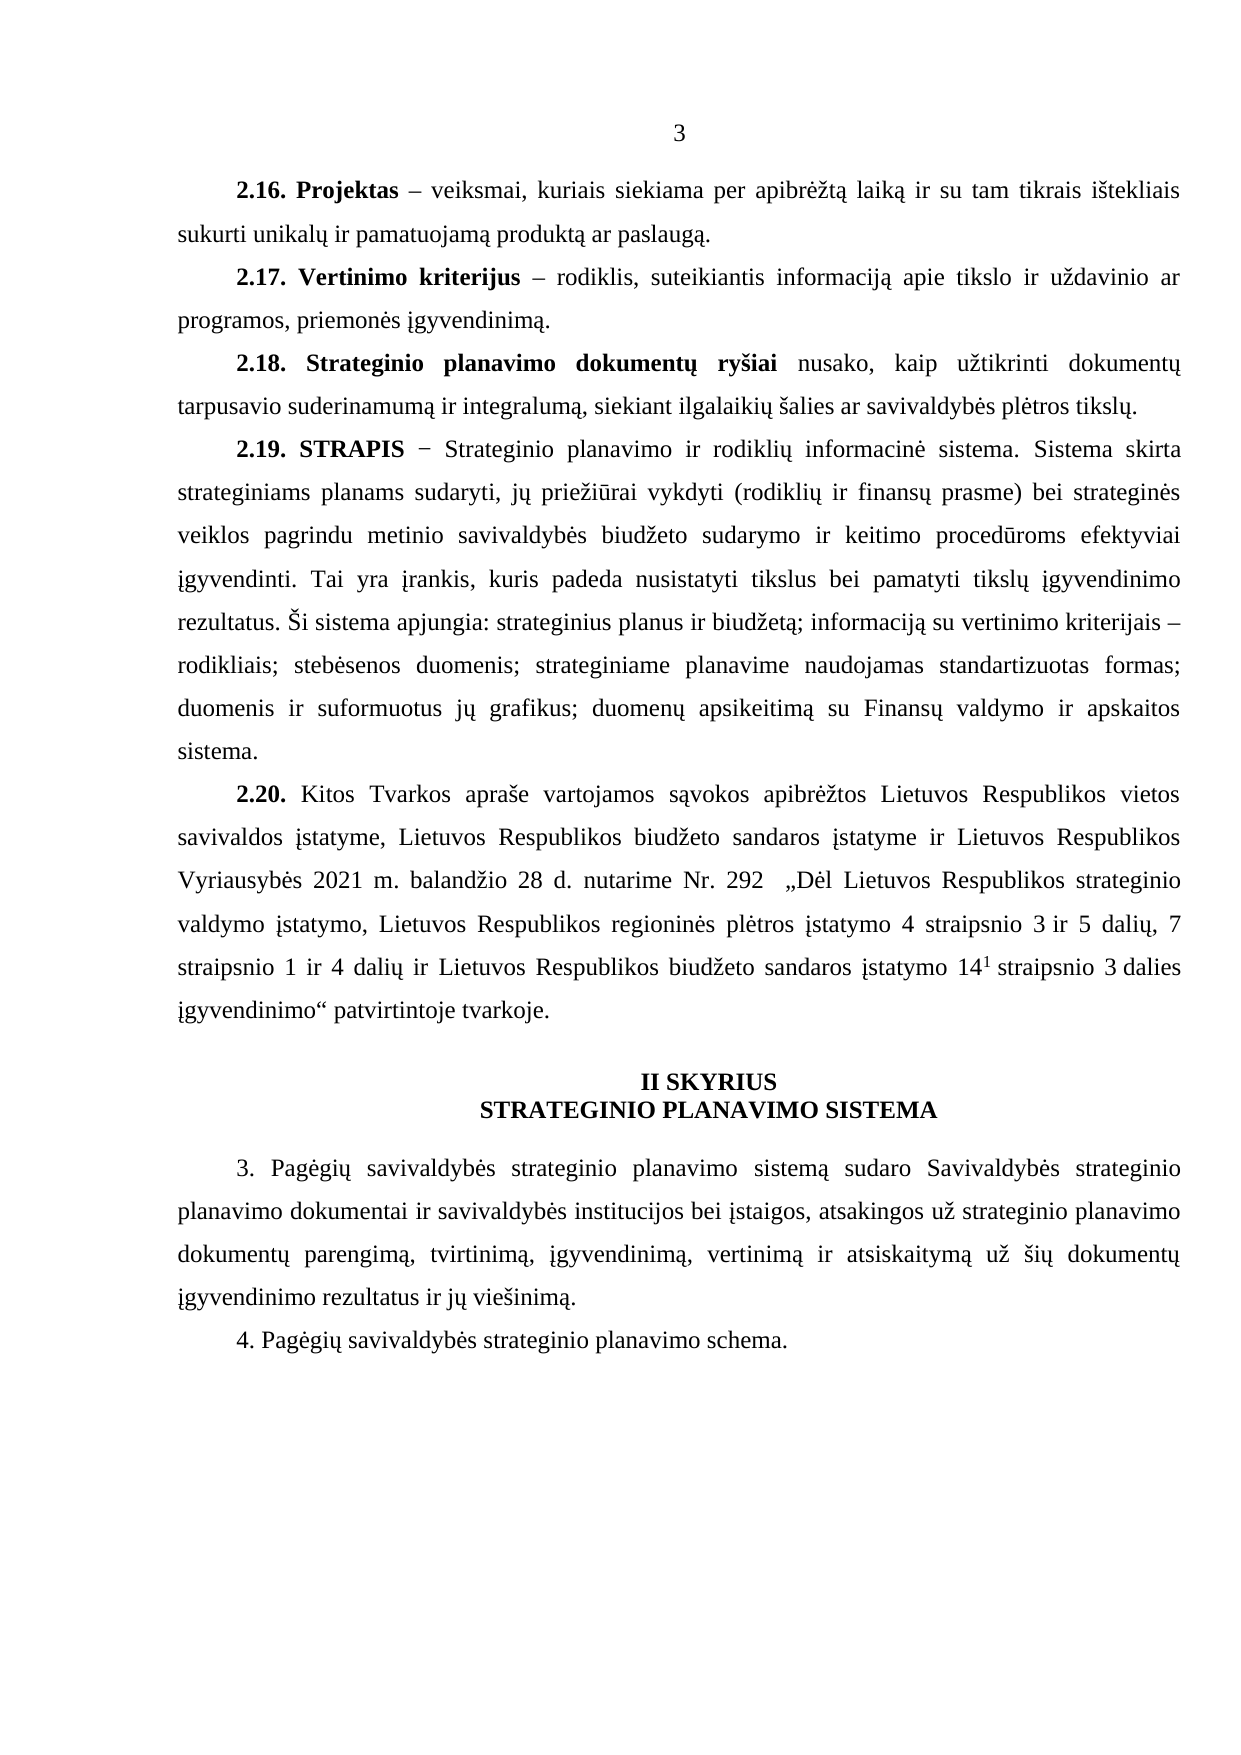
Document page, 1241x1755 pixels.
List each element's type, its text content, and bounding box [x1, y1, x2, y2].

text 2.20. Kitos Tvarkos apraše vartojamos sąvokos apibrėžtos Lietuvos Respublikos vietos savivaldos įstatyme, Lietuvos Respublikos biudžeto sandaros įstatyme ir Lietuvos Respublikos Vyriausybės 2021 m. balandžio 28 d. nutarime Nr. 292 „Dėl Lietuvos Respublikos strateginio valdymo įstatymo, Lietuvos Respublikos regioninės plėtros įstatymo 4 straipsnio 3 ir 5 dalių, 7 straipsnio 1 ir 4 dalių ir Lietuvos Respublikos biudžeto sandaros įstatymo 141 straipsnio 3 dalies įgyvendinimo“ patvirtintoje tvarkoje. [177, 779, 1181, 1024]
text STRATEGINIO PLANAVIMO SISTEMA [177, 1096, 1181, 1124]
text 2.18. Strateginio planavimo dokumentų ryšiai nusako, kaip užtikrinti dokumentų tarpusavio suderinamumą ir integralumą, siekiant ilgalaikių šalies ar savivaldybės plėtros tikslų. [177, 348, 1181, 420]
text 2.17. Vertinimo kriterijus – rodiklis, suteikiantis informaciją apie tikslo ir uždavinio ar programos, priemonės įgyvendinimą. [177, 262, 1181, 334]
text 4. Pagėgių savivaldybės strateginio planavimo schema. [183, 1326, 1181, 1354]
text II SKYRIUS [177, 1067, 1181, 1096]
text 2.16. Projektas – veiksmai, kuriais siekiama per apibrėžtą laiką ir su tam tikrais ištekliais sukurti unikalų ir pamatuojamą produktą ar paslaugą. [177, 176, 1181, 247]
text 2.19. STRAPIS − Strateginio planavimo ir rodiklių informacinė sistema. Sistema skirta strateginiams planams sudaryti, jų priežiūrai vykdyti (rodiklių ir finansų prasme) bei strateginės veiklos pagrindu metinio savivaldybės biudžeto sudarymo ir keitimo procedūroms efektyviai įgyvendinti. Tai yra įrankis, kuris padeda nusistatyti tikslus bei pamatyti tikslų įgyvendinimo rezultatus. Ši sistema apjungia: strateginius planus ir biudžetą; informaciją su vertinimo kriterijais – rodikliais; stebėsenos duomenis; strateginiame planavime naudojamas standartizuotas formas; duomenis ir suformuotus jų grafikus; duomenų apsikeitimą su Finansų valdymo ir apskaitos sistema. [177, 434, 1181, 765]
text 3. Pagėgių savivaldybės strateginio planavimo sistemą sudaro Savivaldybės strateginio planavimo dokumentai ir savivaldybės institucijos bei įstaigos, atsakingos už strateginio planavimo dokumentų parengimą, tvirtinimą, įgyvendinimą, vertinimą ir atsiskaitymą už šių dokumentų įgyvendinimo rezultatus ir jų viešinimą. [177, 1153, 1181, 1311]
